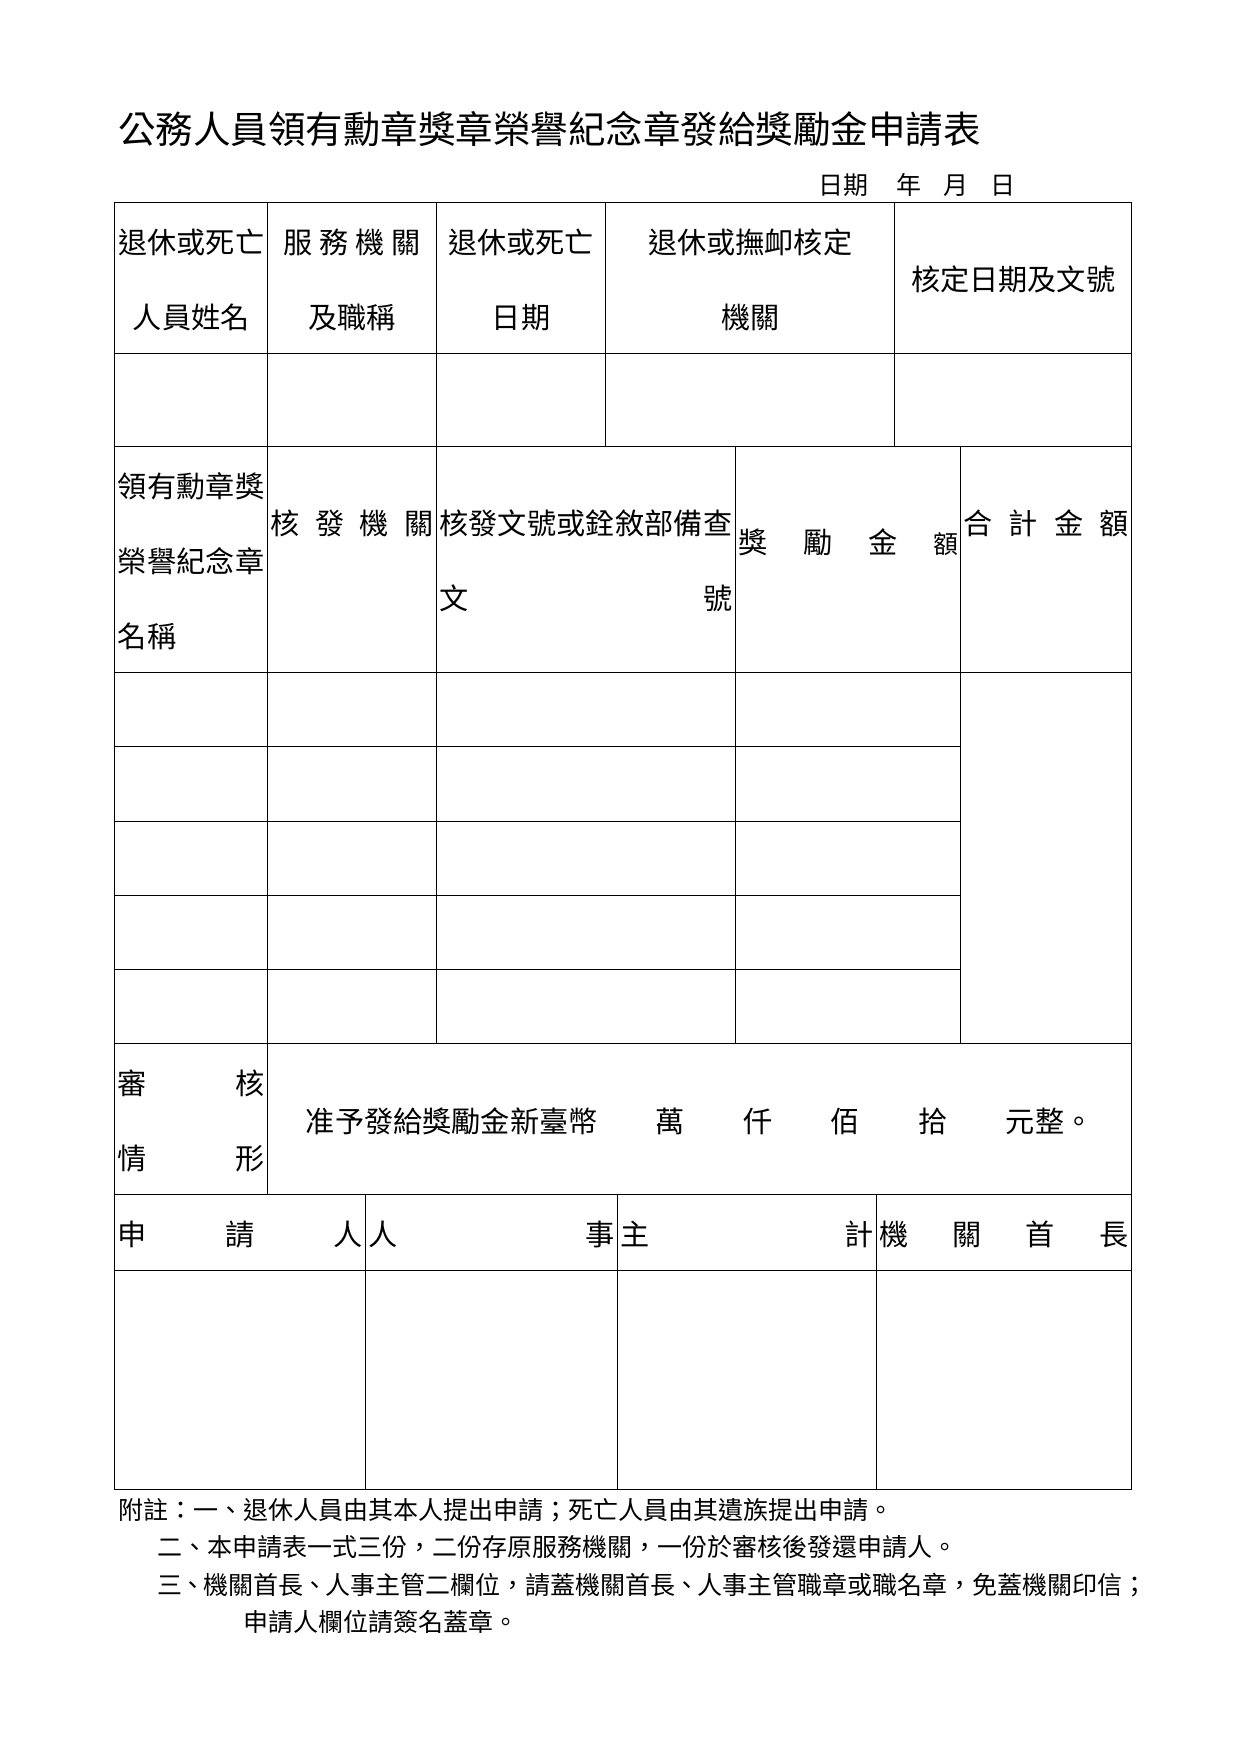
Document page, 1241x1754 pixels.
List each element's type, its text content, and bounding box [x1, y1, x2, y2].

table_cell 主計 [618, 1195, 876, 1270]
table_cell [115, 1271, 365, 1489]
table_header 退休或死亡 人員姓名 [115, 203, 267, 353]
table_cell [115, 354, 267, 446]
table_cell [268, 970, 436, 1043]
table_cell [268, 822, 436, 895]
table_cell [618, 1271, 876, 1489]
table_cell [437, 673, 735, 746]
table_cell [115, 673, 267, 746]
table_cell [877, 1271, 1131, 1489]
table_cell 申 請 人 [115, 1195, 365, 1270]
table_cell [437, 822, 735, 895]
text 三、機關首長、人事主管二欄位，請蓋機關首長、人事主管職章或職名章，免蓋機關印信；申請人欄位請簽名蓋章。 [118, 1565, 1122, 1640]
table_cell [366, 1271, 617, 1489]
table_cell [115, 822, 267, 895]
table_cell [736, 673, 960, 746]
table_cell [736, 896, 960, 969]
table_cell [736, 822, 960, 895]
table_cell 機關首長 [877, 1195, 1131, 1270]
text 附註：一、退休人員由其本人提出申請；死亡人員由其遺族提出申請。 [118, 1490, 1122, 1527]
table_cell 領有勳章獎榮譽紀念章名稱 [115, 447, 267, 672]
text 公務人員領有勳章獎章榮譽紀念章發給獎勵金申請表 [118, 89, 1122, 164]
text 二、本申請表一式三份，二份存原服務機關，一份於審核後發還申請人。 [118, 1527, 1122, 1565]
table_cell [268, 896, 436, 969]
table_cell [437, 896, 735, 969]
table_cell [268, 747, 436, 821]
table_cell [115, 970, 267, 1043]
table_cell [895, 354, 1131, 446]
table_header 服 務 機 關及職稱 [268, 203, 436, 353]
table_cell [115, 747, 267, 821]
table_cell [606, 354, 894, 446]
table_cell 核發機關 [268, 447, 436, 672]
table_cell [736, 970, 960, 1043]
table_header 退休或撫卹核定 機關 [606, 203, 894, 353]
table_cell 獎勵金額 [736, 447, 960, 672]
table_cell 人事 [366, 1195, 617, 1270]
table_cell 核發文號或銓敘部備查文號 [437, 447, 735, 672]
table_cell 審核 情形 [115, 1044, 267, 1194]
table_cell [437, 747, 735, 821]
table_cell [268, 673, 436, 746]
table_cell 准予發給獎勵金新臺幣 萬 仟 佰 拾 元整。 [268, 1044, 1131, 1194]
table_cell [268, 354, 436, 446]
table_header 核定日期及文號 [895, 203, 1131, 353]
table_cell [115, 896, 267, 969]
text 日期 年 月 日 [118, 164, 1122, 202]
table_cell [437, 354, 605, 446]
table_header 退休或死亡日期 [437, 203, 605, 353]
table_cell [961, 673, 1131, 1043]
table_cell [437, 970, 735, 1043]
table_cell 合計金額 [961, 447, 1131, 672]
table_cell [736, 747, 960, 821]
